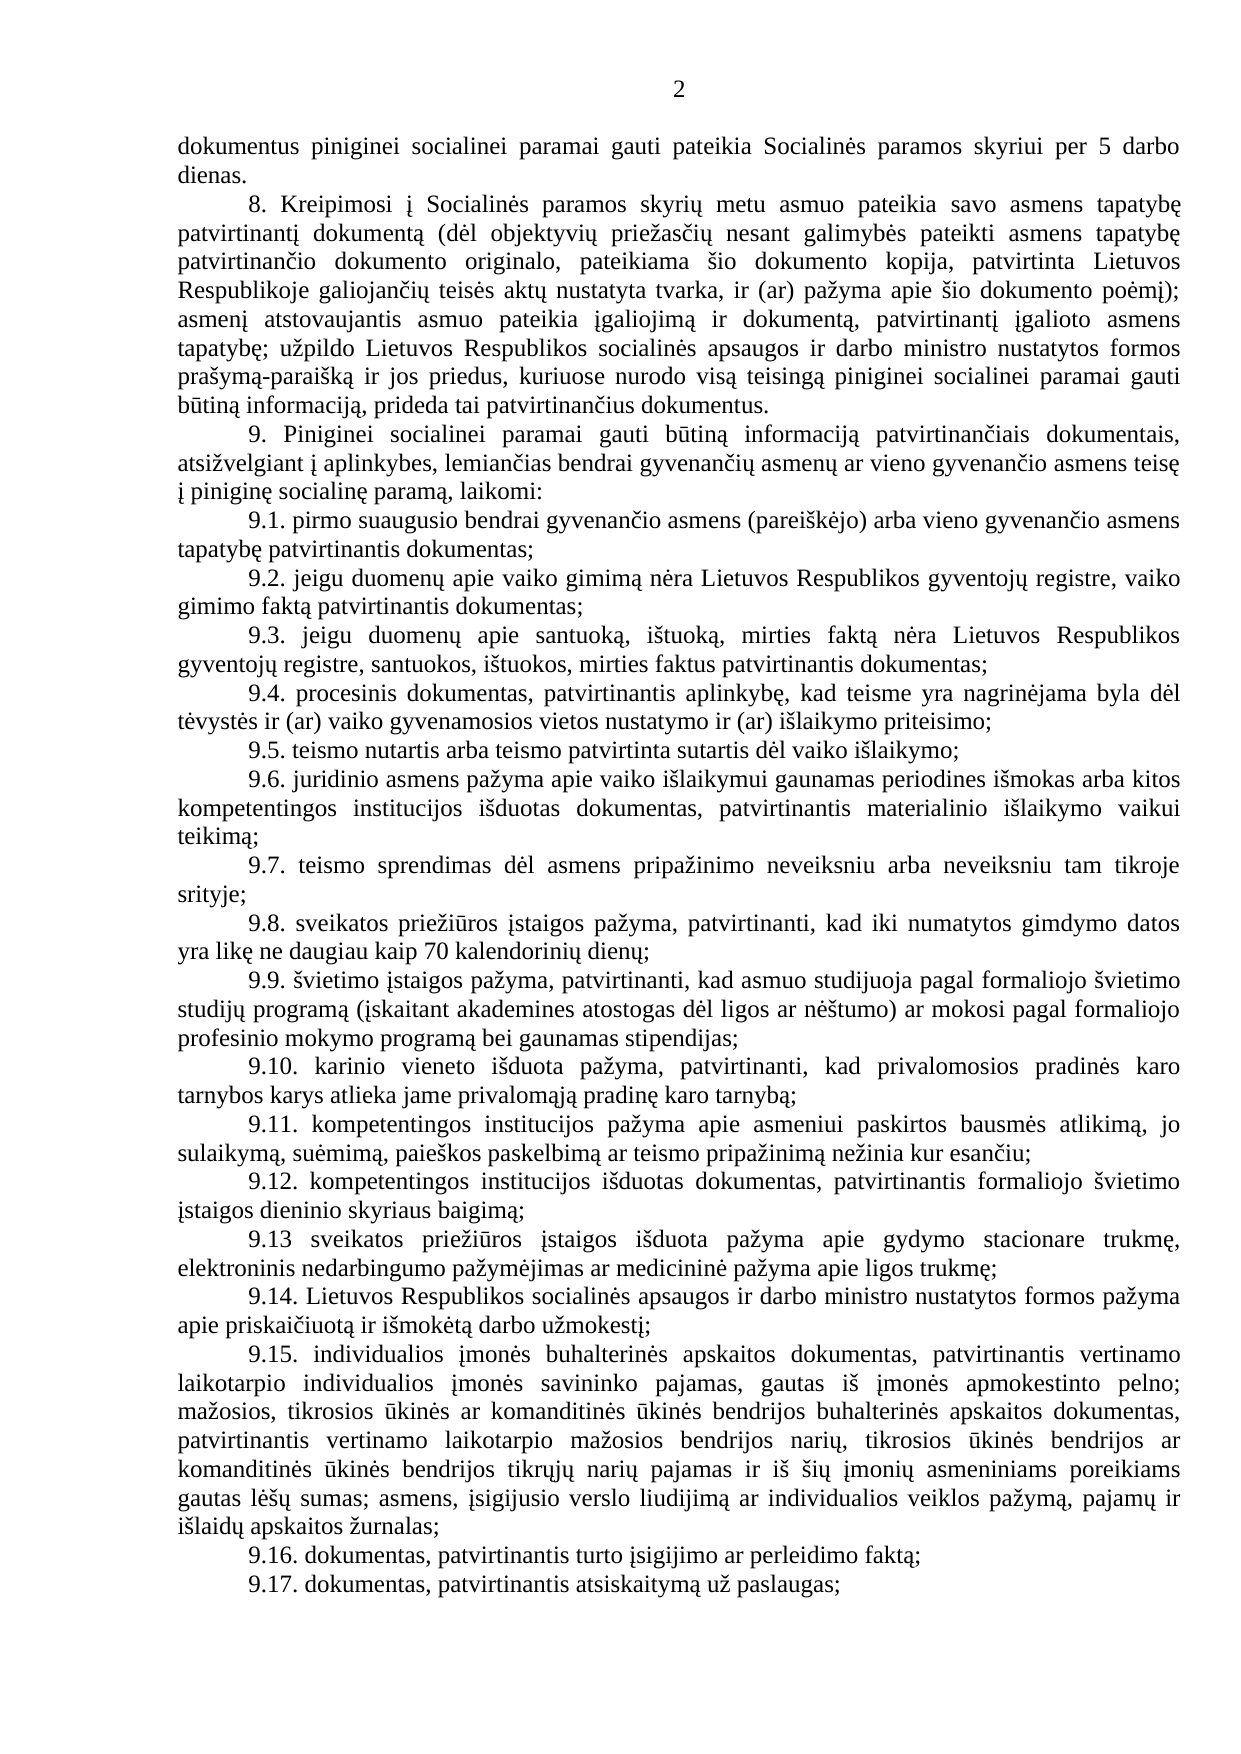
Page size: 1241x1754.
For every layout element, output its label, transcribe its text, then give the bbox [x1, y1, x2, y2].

text 9.7. teismo sprendimas dėl asmens pripažinimo neveiksniu arba neveiksniu tam tikroje srityje; [177, 850, 1181, 908]
text 9.12. kompetentingos institucijos išduotas dokumentas, patvirtinantis formaliojo švietimo įstaigos dieninio skyriaus baigimą; [177, 1166, 1181, 1224]
text 9.9. švietimo įstaigos pažyma, patvirtinanti, kad asmuo studijuoja pagal formaliojo švietimo studijų programą (įskaitant akademines atostogas dėl ligos ar nėštumo) ar mokosi pagal formaliojo profesinio mokymo programą bei gaunamas stipendijas; [177, 965, 1181, 1051]
text 8. Kreipimosi į Socialinės paramos skyrių metu asmuo pateikia savo asmens tapatybę patvirtinantį dokumentą (dėl objektyvių priežasčių nesant galimybės pateikti asmens tapatybę patvirtinančio dokumento originalo, pateikiama šio dokumento kopija, patvirtinta Lietuvos Respublikoje galiojančių teisės aktų nustatyta tvarka, ir (ar) pažyma apie šio dokumento poėmį); asmenį atstovaujantis asmuo pateikia įgaliojimą ir dokumentą, patvirtinantį įgalioto asmens tapatybę; užpildo Lietuvos Respublikos socialinės apsaugos ir darbo ministro nustatytos formos prašymą-paraišką ir jos priedus, kuriuose nurodo visą teisingą piniginei socialinei paramai gauti būtiną informaciją, prideda tai patvirtinančius dokumentus. [177, 189, 1181, 419]
text 9. Piniginei socialinei paramai gauti būtiną informaciją patvirtinančiais dokumentais, atsižvelgiant į aplinkybes, lemiančias bendrai gyvenančių asmenų ar vieno gyvenančio asmens teisę į piniginę socialinę paramą, laikomi: [177, 419, 1181, 505]
text 9.8. sveikatos priežiūros įstaigos pažyma, patvirtinanti, kad iki numatytos gimdymo datos yra likę ne daugiau kaip 70 kalendorinių dienų; [177, 908, 1181, 965]
text 9.6. juridinio asmens pažyma apie vaiko išlaikymui gaunamas periodines išmokas arba kitos kompetentingos institucijos išduotas dokumentas, patvirtinantis materialinio išlaikymo vaikui teikimą; [177, 764, 1181, 850]
text 9.4. procesinis dokumentas, patvirtinantis aplinkybę, kad teisme yra nagrinėjama byla dėl tėvystės ir (ar) vaiko gyvenamosios vietos nustatymo ir (ar) išlaikymo priteisimo; [177, 678, 1181, 735]
text 9.3. jeigu duomenų apie santuoką, ištuoką, mirties faktą nėra Lietuvos Respublikos gyventojų registre, santuokos, ištuokos, mirties faktus patvirtinantis dokumentas; [177, 620, 1181, 678]
text 9.2. jeigu duomenų apie vaiko gimimą nėra Lietuvos Respublikos gyventojų registre, vaiko gimimo faktą patvirtinantis dokumentas; [177, 563, 1181, 620]
text 9.15. individualios įmonės buhalterinės apskaitos dokumentas, patvirtinantis vertinamo laikotarpio individualios įmonės savininko pajamas, gautas iš įmonės apmokestinto pelno; mažosios, tikrosios ūkinės ar komanditinės ūkinės bendrijos buhalterinės apskaitos dokumentas, patvirtinantis vertinamo laikotarpio mažosios bendrijos narių, tikrosios ūkinės bendrijos ar komanditinės ūkinės bendrijos tikrųjų narių pajamas ir iš šių įmonių asmeniniams poreikiams gautas lėšų sumas; asmens, įsigijusio verslo liudijimą ar individualios veiklos pažymą, pajamų ir išlaidų apskaitos žurnalas; [177, 1339, 1181, 1540]
text 9.16. dokumentas, patvirtinantis turto įsigijimo ar perleidimo faktą; [177, 1540, 1181, 1569]
text 9.1. pirmo suaugusio bendrai gyvenančio asmens (pareiškėjo) arba vieno gyvenančio asmens tapatybę patvirtinantis dokumentas; [177, 505, 1181, 563]
text 9.10. karinio vieneto išduota pažyma, patvirtinanti, kad privalomosios pradinės karo tarnybos karys atlieka jame privalomąją pradinę karo tarnybą; [177, 1051, 1181, 1109]
text 9.5. teismo nutartis arba teismo patvirtinta sutartis dėl vaiko išlaikymo; [177, 735, 1181, 764]
text dokumentus piniginei socialinei paramai gauti pateikia Socialinės paramos skyriui per 5 darbo dienas. [177, 131, 1181, 189]
text 9.14. Lietuvos Respublikos socialinės apsaugos ir darbo ministro nustatytos formos pažyma apie priskaičiuotą ir išmokėtą darbo užmokestį; [177, 1281, 1181, 1339]
text 9.11. kompetentingos institucijos pažyma apie asmeniui paskirtos bausmės atlikimą, jo sulaikymą, suėmimą, paieškos paskelbimą ar teismo pripažinimą nežinia kur esančiu; [177, 1109, 1181, 1166]
text 9.13 sveikatos priežiūros įstaigos išduota pažyma apie gydymo stacionare trukmę, elektroninis nedarbingumo pažymėjimas ar medicininė pažyma apie ligos trukmę; [177, 1224, 1181, 1281]
text 9.17. dokumentas, patvirtinantis atsiskaitymą už paslaugas; [177, 1569, 1181, 1598]
